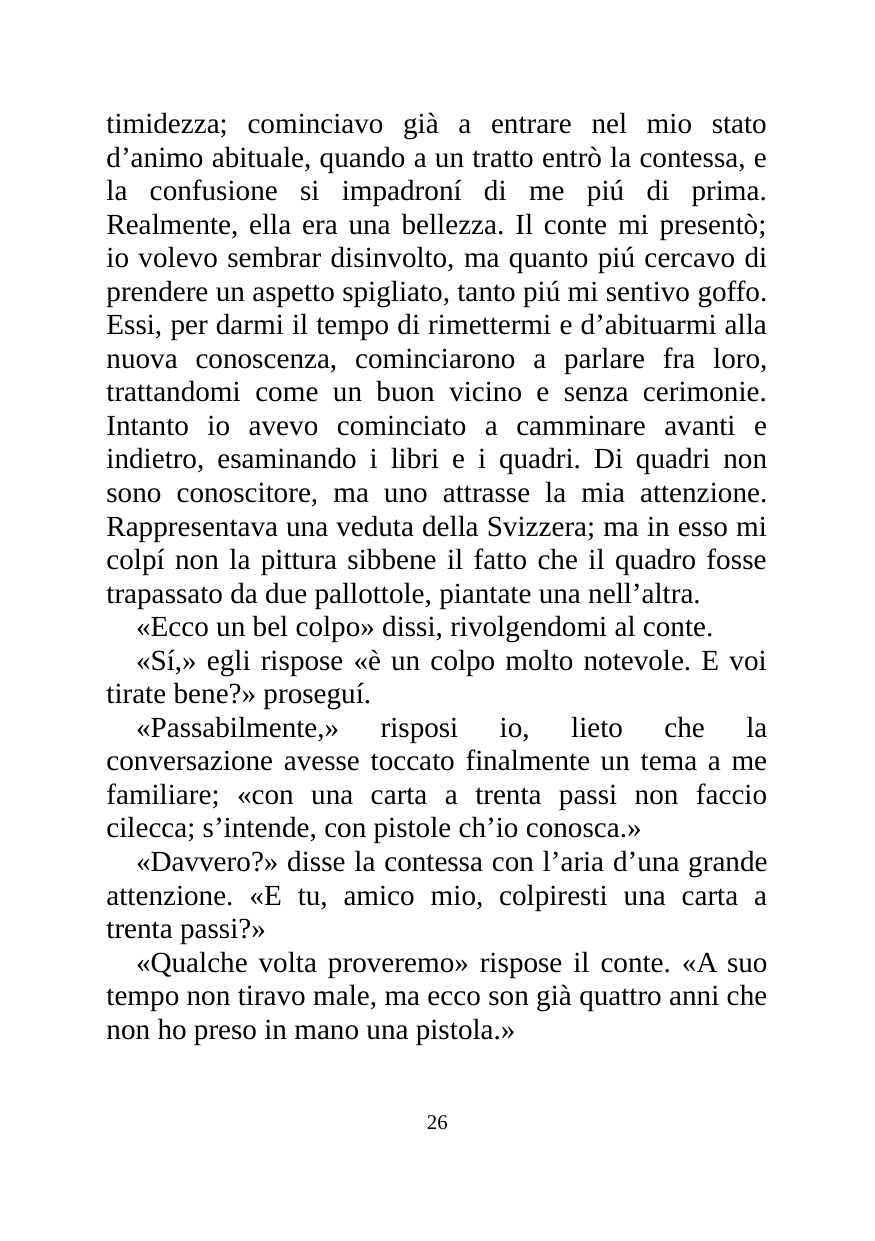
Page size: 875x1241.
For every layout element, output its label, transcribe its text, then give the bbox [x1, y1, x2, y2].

text «Passabilmente,» risposi io, lieto che la conversazione avesse toccato finalmente un tema a me familiare; «con una carta a trenta passi non faccio cilecca; s’intende, con pistole ch’io conosca.» [106, 710, 768, 844]
text «Qualche volta proveremo» rispose il conte. «A suo tempo non tiravo male, ma ecco son già quattro anni che non ho preso in mano una pistola.» [106, 945, 768, 1045]
text «Ecco un bel colpo» dissi, rivolgendomi al conte. [106, 609, 768, 643]
text «Davvero?» disse la contessa con l’aria d’una grande attenzione. «E tu, amico mio, colpiresti una carta a trenta passi?» [106, 844, 768, 945]
text timidezza; cominciavo già a entrare nel mio stato d’animo abituale, quando a un tratto entrò la contessa, e la confusione si impadroní di me piú di prima. Realmente, ella era una bellezza. Il conte mi presentò; io volevo sembrar disinvolto, ma quanto piú cercavo di prendere un aspetto spigliato, tanto piú mi sentivo goffo. Essi, per darmi il tempo di rimettermi e d’abituarmi alla nuova conoscenza, cominciarono a parlare fra loro, trattandomi come un buon vicino e senza cerimonie. Intanto io avevo cominciato a camminare avanti e indietro, esaminando i libri e i quadri. Di quadri non sono conoscitore, ma uno attrasse la mia attenzione. Rappresentava una veduta della Svizzera; ma in esso mi colpí non la pittura sibbene il fatto che il quadro fosse trapassato da due pallottole, piantate una nell’altra. [106, 106, 768, 609]
text «Sí,» egli rispose «è un colpo molto notevole. E voi tirate bene?» proseguí. [106, 643, 768, 710]
